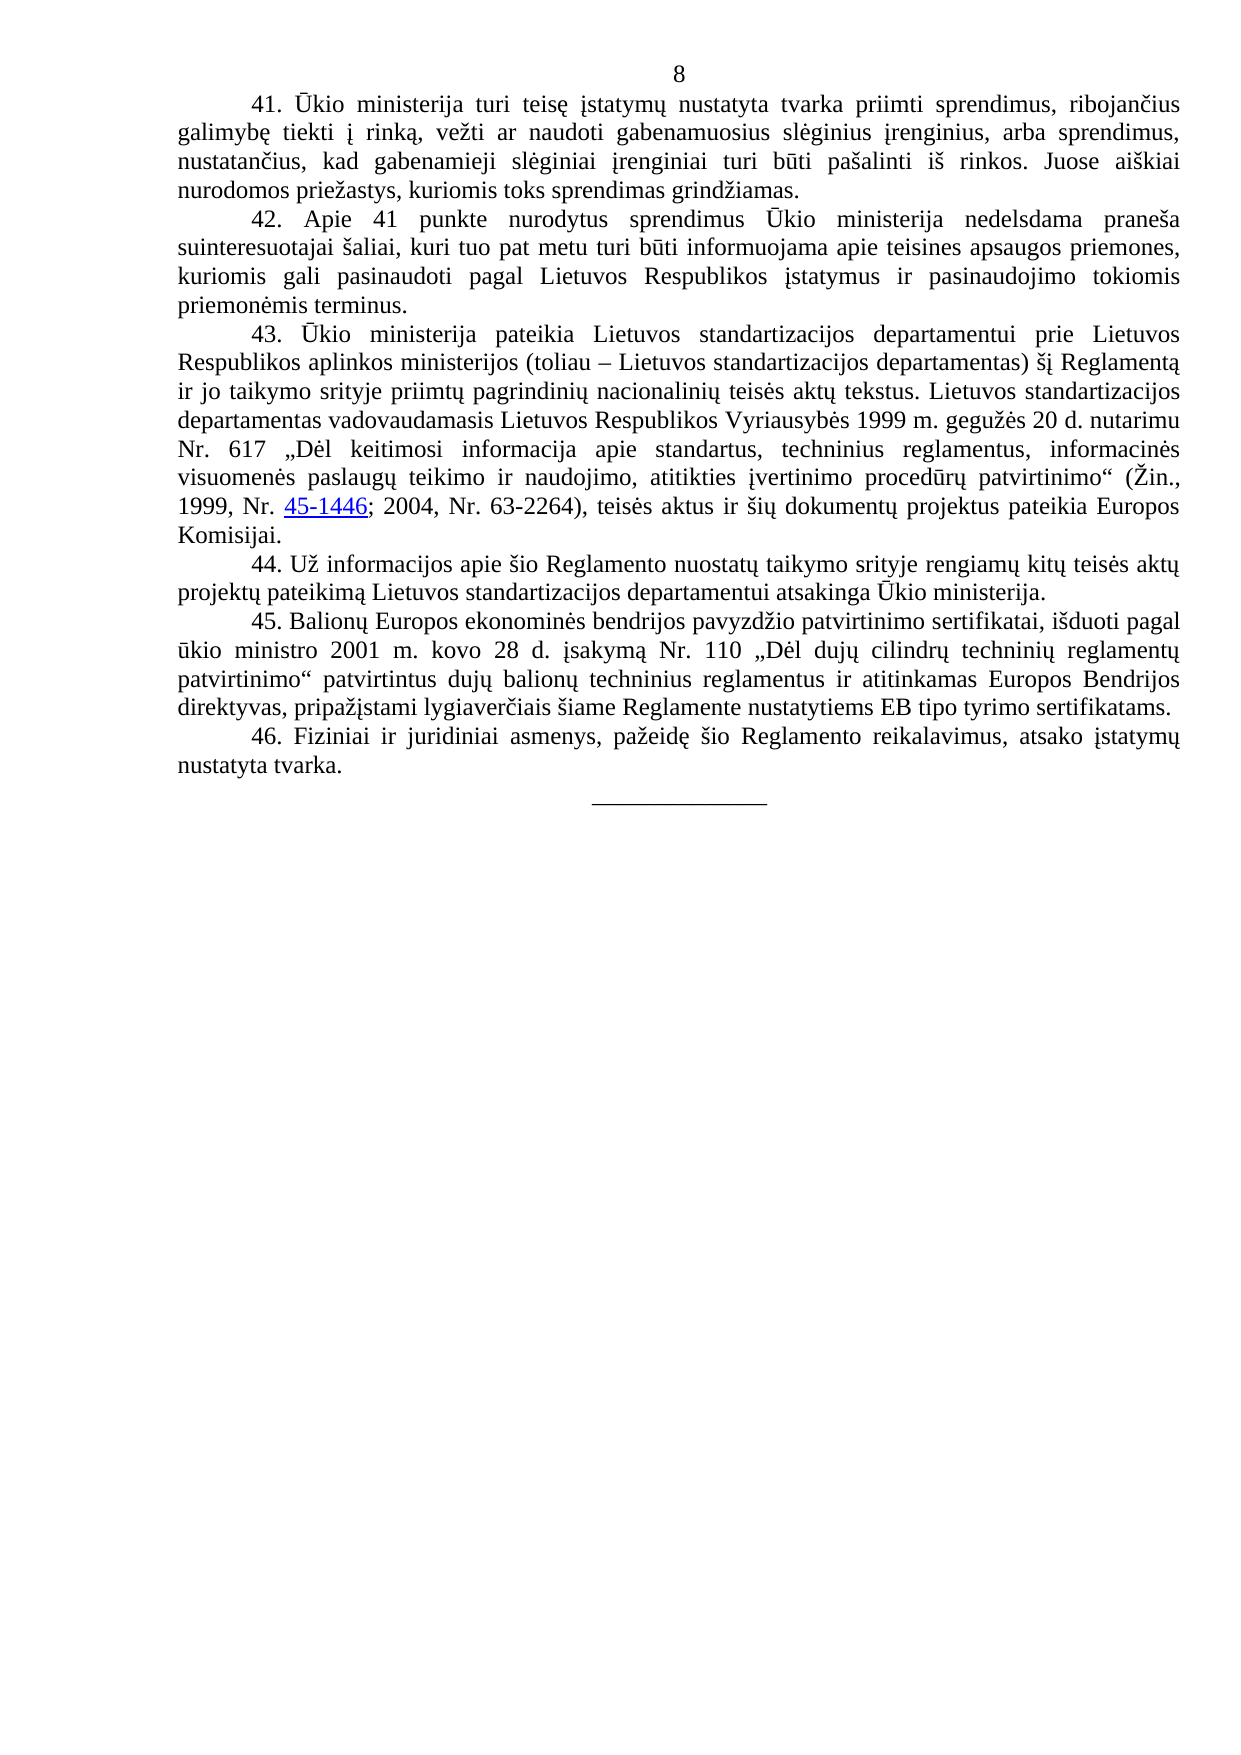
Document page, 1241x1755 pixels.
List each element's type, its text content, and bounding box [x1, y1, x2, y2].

text 41. Ūkio ministerija turi teisę įstatymų nustatyta tvarka priimti sprendimus, ribojančius galimybę tiekti į rinką, vežti ar naudoti gabenamuosius slėginius įrenginius, arba sprendimus, nustatančius, kad gabenamieji slėginiai įrenginiai turi būti pašalinti iš rinkos. Juose aiškiai nurodomos priežastys, kuriomis toks sprendimas grindžiamas. [177, 89, 1181, 204]
text 43. Ūkio ministerija pateikia Lietuvos standartizacijos departamentui prie Lietuvos Respublikos aplinkos ministerijos (toliau – Lietuvos standartizacijos departamentas) šį Reglamentą ir jo taikymo srityje priimtų pagrindinių nacionalinių teisės aktų tekstus. Lietuvos standartizacijos departamentas vadovaudamasis Lietuvos Respublikos Vyriausybės 1999 m. gegužės 20 d. nutarimu Nr. 617 „Dėl keitimosi informacija apie standartus, techninius reglamentus, informacinės visuomenės paslaugų teikimo ir naudojimo, atitikties įvertinimo procedūrų patvirtinimo“ (Žin., 1999, Nr. 45-1446; 2004, Nr. 63-2264), teisės aktus ir šių dokumentų projektus pateikia Europos Komisijai. [177, 319, 1181, 549]
text 44. Už informacijos apie šio Reglamento nuostatų taikymo srityje rengiamų kitų teisės aktų projektų pateikimą Lietuvos standartizacijos departamentui atsakinga Ūkio ministerija. [177, 549, 1181, 606]
text 46. Fiziniai ir juridiniai asmenys, pažeidę šio Reglamento reikalavimus, atsako įstatymų nustatyta tvarka. [177, 721, 1181, 779]
text 45. Balionų Europos ekonominės bendrijos pavyzdžio patvirtinimo sertifikatai, išduoti pagal ūkio ministro 2001 m. kovo 28 d. įsakymą Nr. 110 „Dėl dujų cilindrų techninių reglamentų patvirtinimo“ patvirtintus dujų balionų techninius reglamentus ir atitinkamas Europos Bendrijos direktyvas, pripažįstami lygiaverčiais šiame Reglamente nustatytiems EB tipo tyrimo sertifikatams. [177, 606, 1181, 721]
text ______________ [177, 779, 1181, 807]
text 42. Apie 41 punkte nurodytus sprendimus Ūkio ministerija nedelsdama praneša suinteresuotajai šaliai, kuri tuo pat metu turi būti informuojama apie teisines apsaugos priemones, kuriomis gali pasinaudoti pagal Lietuvos Respublikos įstatymus ir pasinaudojimo tokiomis priemonėmis terminus. [177, 204, 1181, 319]
